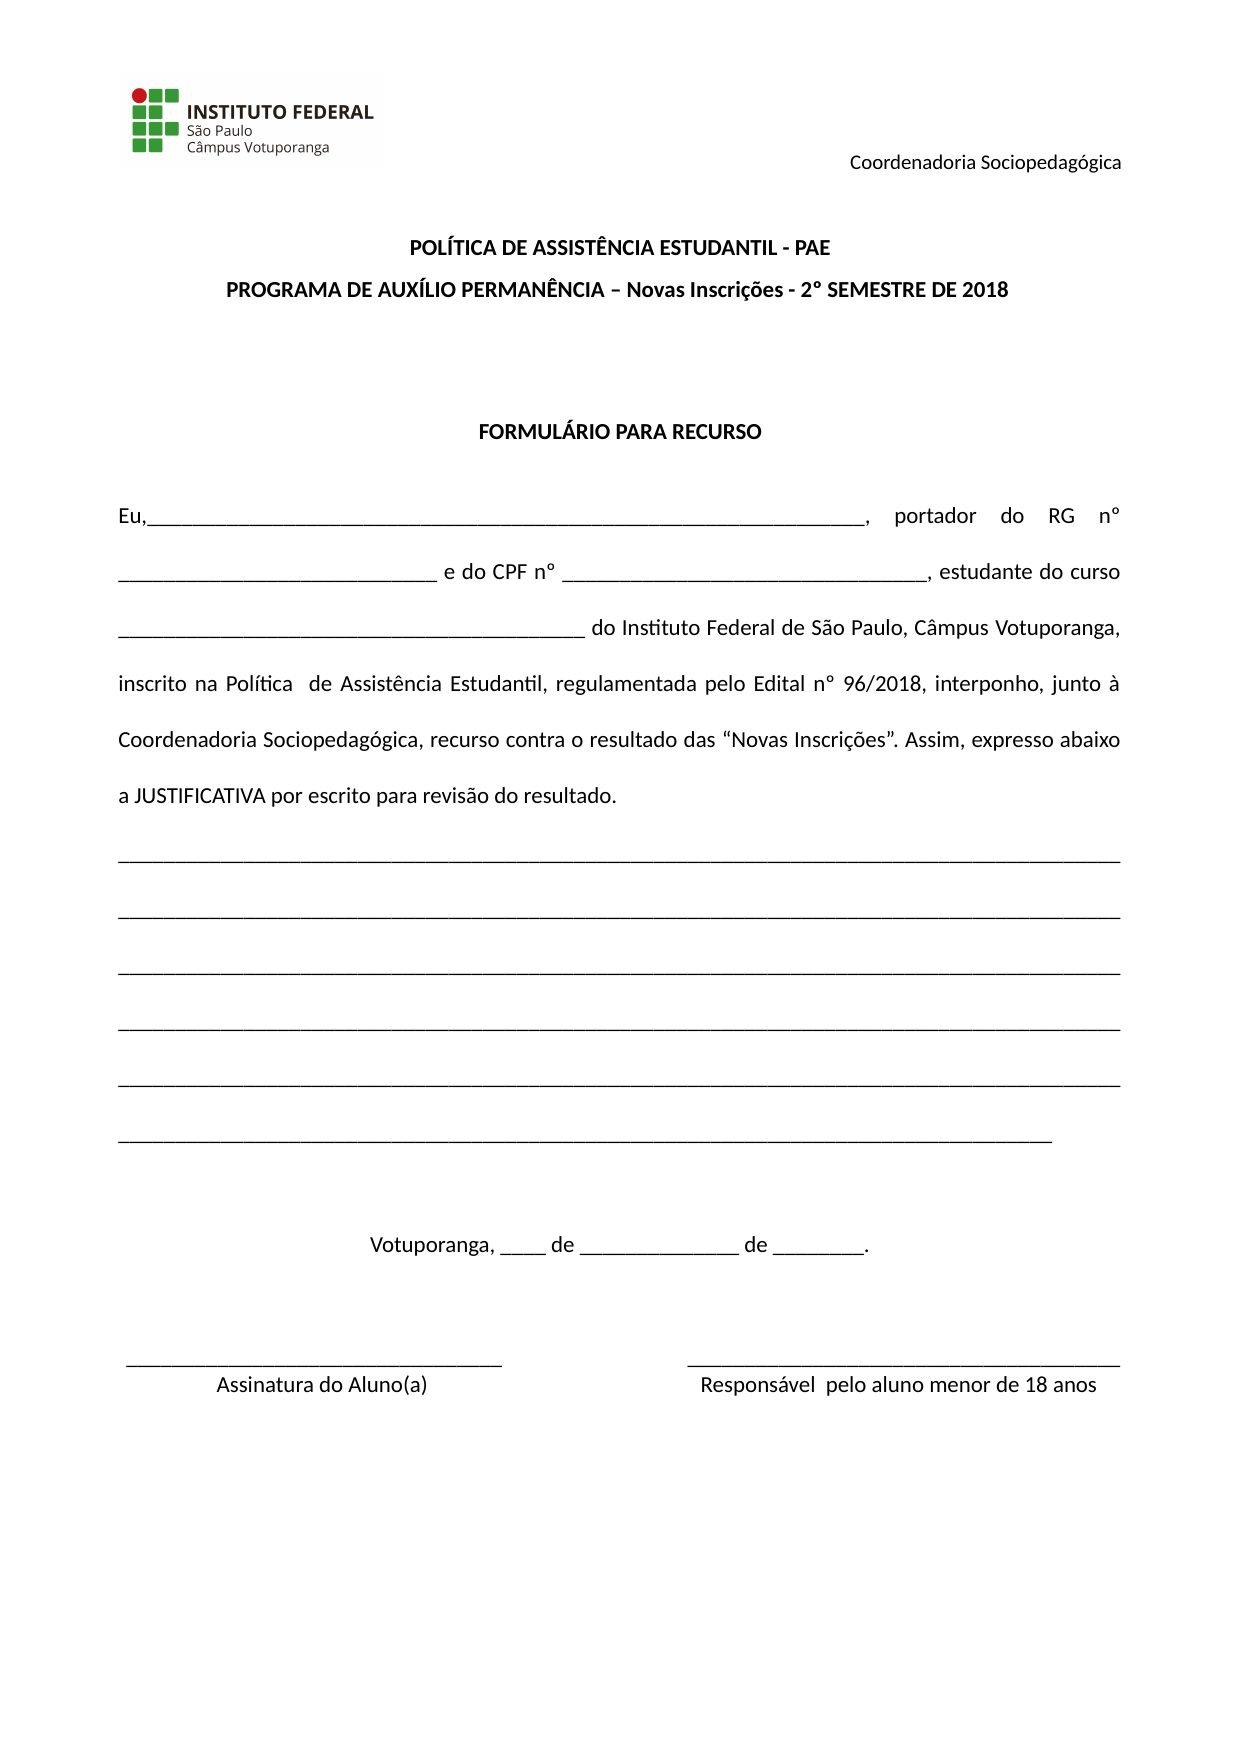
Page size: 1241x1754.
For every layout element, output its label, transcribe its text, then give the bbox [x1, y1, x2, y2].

picture [120, 71, 384, 167]
text Votuporanga, ____ de ______________ de ________. [118, 1230, 1122, 1258]
text Assinatura do Aluno(a) Responsável pelo aluno menor de 18 anos [118, 1370, 1122, 1398]
text POLÍTICA DE ASSISTÊNCIA ESTUDANTIL - PAE [118, 233, 1122, 261]
text PROGRAMA DE AUXÍLIO PERMANÊNCIA – Novas Inscrições - 2º SEMESTRE DE 2018 [118, 275, 1122, 303]
text _________________________________ ______________________________________ [118, 1342, 1122, 1370]
text __________________________________________________________________________________________________________________________________________________________________________________________________________________________________________________________________________________________________________________________________________________________________________________________________________________________________________________________________________________________________________________________________________ [118, 838, 1122, 1146]
text FORMULÁRIO PARA RECURSO [118, 417, 1122, 445]
text Eu,_______________________________________________________________, portador do RG nº ____________________________ e do CPF nº ________________________________, estudante do curso _________________________________________ do Instituto Federal de São Paulo, Câmpus Votuporanga, inscrito na Política de Assistência Estudantil, regulamentada pelo Edital nº 96/2018, interponho, junto à Coordenadoria Sociopedagógica, recurso contra o resultado das “Novas Inscrições”. Assim, expresso abaixo a JUSTIFICATIVA por escrito para revisão do resultado. [118, 501, 1122, 809]
